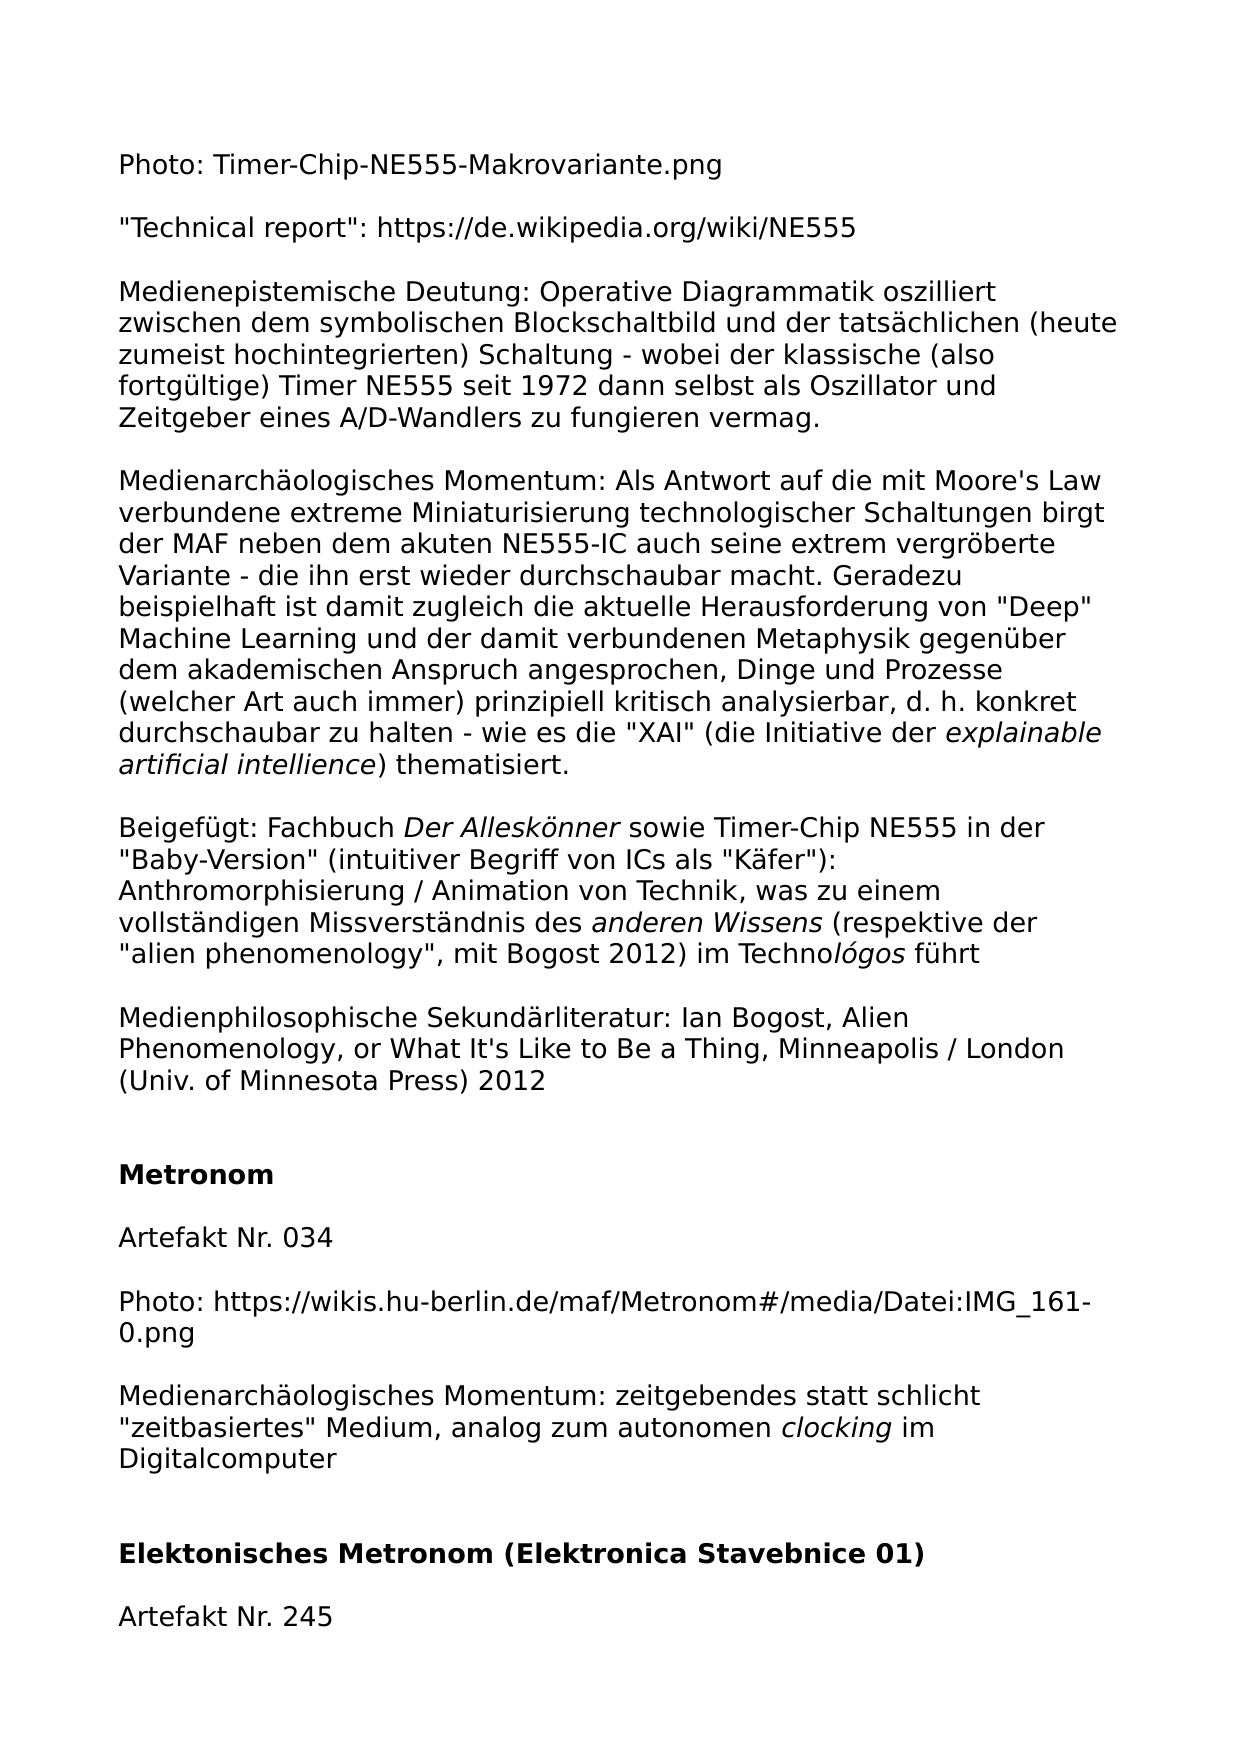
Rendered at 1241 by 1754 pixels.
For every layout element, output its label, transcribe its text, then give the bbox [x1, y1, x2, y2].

text Medienphilosophische Sekundärliteratur: Ian Bogost, Alien Phenomenology, or What It's Like to Be a Thing, Minneapolis / London (Univ. of Minnesota Press) 2012 [118, 1002, 1122, 1097]
text Medienarchäologisches Momentum: zeitgebendes statt schlicht "zeitbasiertes" Medium, analog zum autonomen clocking im Digitalcomputer [118, 1381, 1122, 1475]
text Beigefügt: Fachbuch Der Alleskönner sowie Timer-Chip NE555 in der "Baby-Version" (intuitiver Begriff von ICs als "Käfer"): Anthromorphisierung / Animation von Technik, was zu einem vollständigen Missverständnis des anderen Wissens (respektive der "alien phenomenology", mit Bogost 2012) im Technológos führt [118, 812, 1122, 970]
text Medienarchäologisches Momentum: Als Antwort auf die mit Moore's Law verbundene extreme Miniaturisierung technologischer Schaltungen birgt der MAF neben dem akuten NE555-IC auch seine extrem vergröberte Variante - die ihn erst wieder durchschaubar macht. Geradezu beispielhaft ist damit zugleich die aktuelle Herausforderung von "Deep" Machine Learning und der damit verbundenen Metaphysik gegenüber dem akademischen Anspruch angesprochen, Dinge und Prozesse (welcher Art auch immer) prinzipiell kritisch analysierbar, d. h. konkret durchschaubar zu halten - wie es die "XAI" (die Initiative der explainable artificial intellience) thematisiert. [118, 465, 1122, 781]
text Metronom [118, 1160, 1122, 1191]
text Elektonisches Metronom (Elektronica Stavebnice 01) [118, 1538, 1122, 1570]
text Photo: https://wikis.hu-berlin.de/maf/Metronom#/media/Datei:IMG_161-0.png [118, 1286, 1122, 1349]
text Artefakt Nr. 034 [118, 1223, 1122, 1254]
text Medienepistemische Deutung: Operative Diagrammatik oszilliert zwischen dem symbolischen Blockschaltbild und der tatsächlichen (heute zumeist hochintegrierten) Schaltung - wobei der klassische (also fortgültige) Timer NE555 seit 1972 dann selbst als Oszillator und Zeitgeber eines A/D-Wandlers zu fungieren vermag. [118, 276, 1122, 434]
text Artefakt Nr. 245 [118, 1602, 1122, 1633]
text "Technical report": https://de.wikipedia.org/wiki/NE555 [118, 213, 1122, 244]
text Photo: Timer-Chip-NE555-Makrovariante.png [118, 150, 1122, 181]
